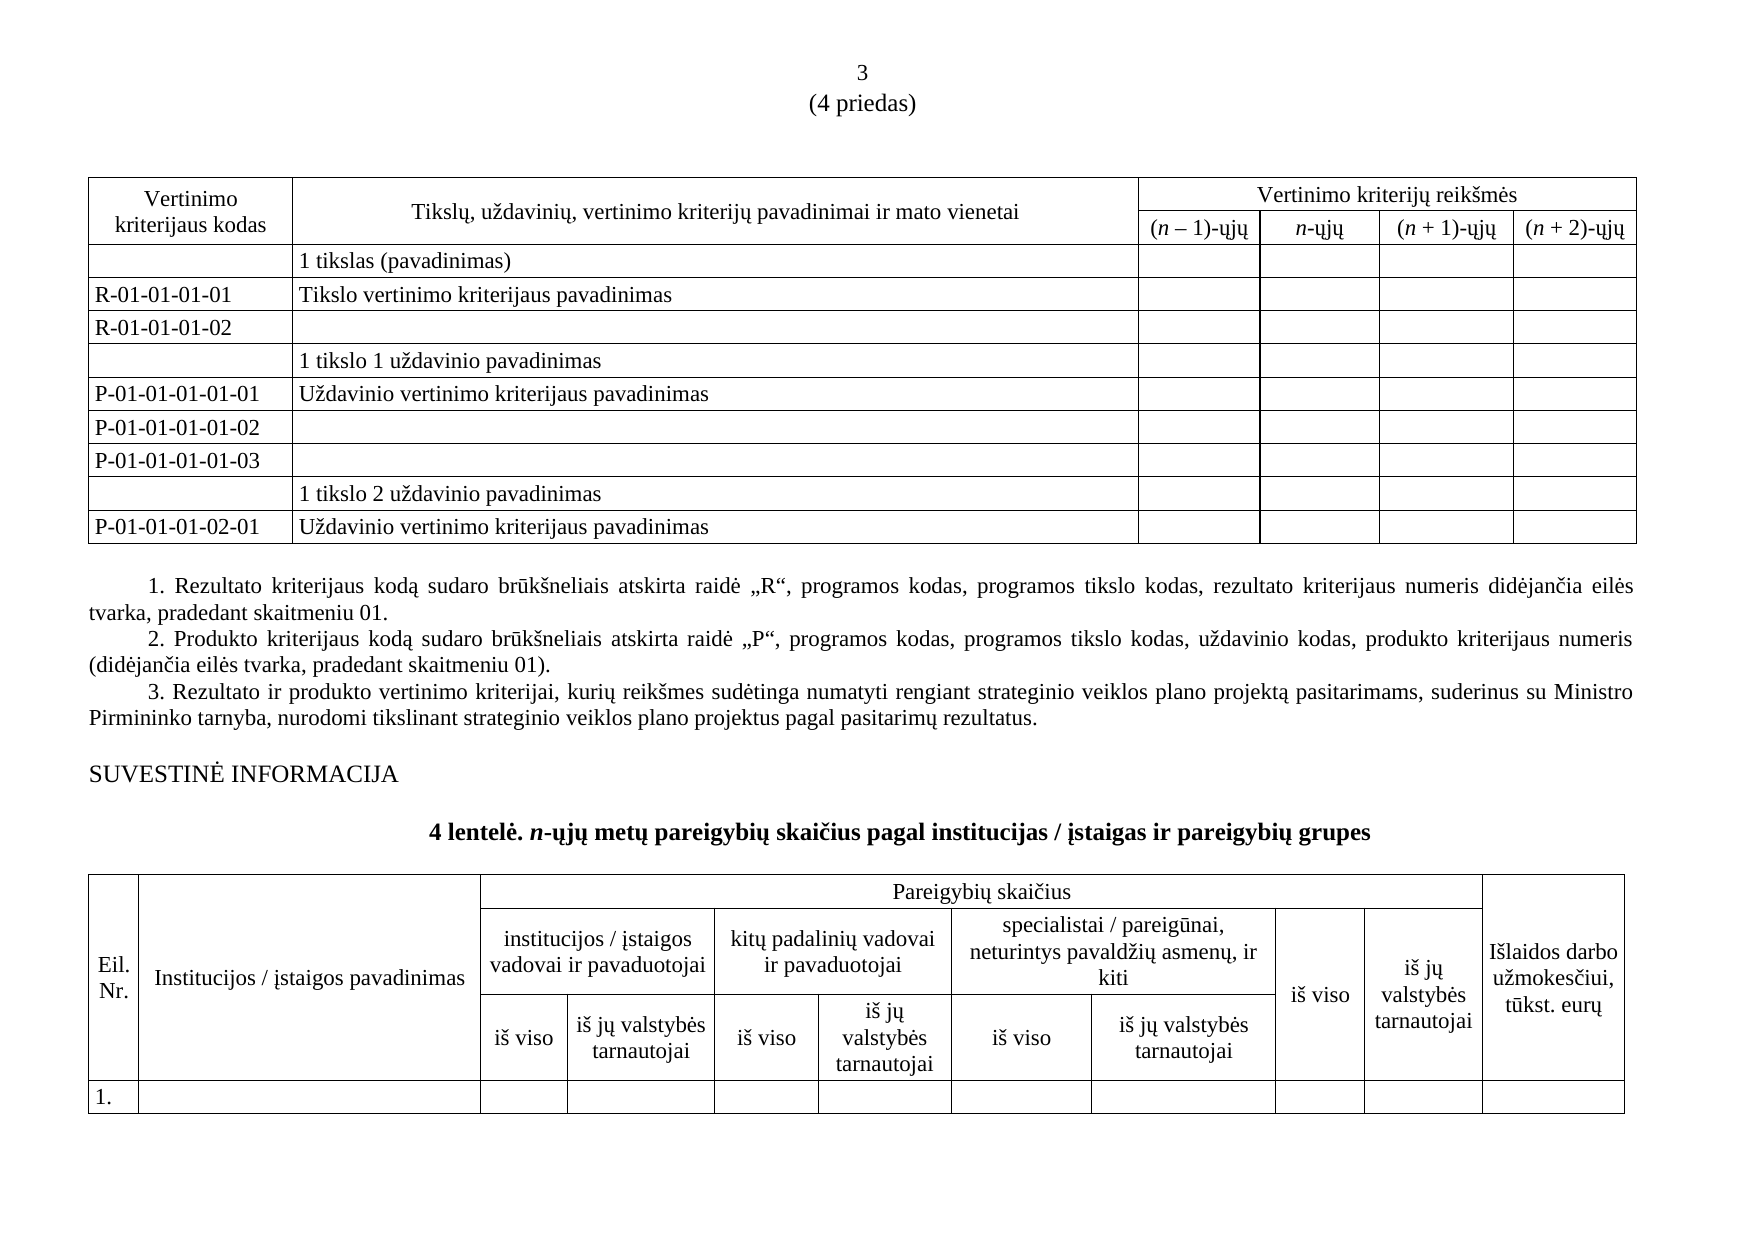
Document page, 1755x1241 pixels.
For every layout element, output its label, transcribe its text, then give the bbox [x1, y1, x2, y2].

table_header Eil. Nr. [89, 875, 138, 1079]
table_cell R-01-01-01-02 [89, 311, 292, 343]
table_cell P-01-01-01-01-01 [89, 378, 292, 410]
table_cell [1514, 511, 1636, 543]
table_cell iš jų valstybės tarnautojai [1092, 995, 1275, 1079]
table_cell [1514, 411, 1636, 443]
table_cell [1261, 378, 1379, 410]
table_cell [1380, 411, 1513, 443]
table_cell iš viso [715, 995, 818, 1079]
table_cell n-ųjų [1261, 211, 1379, 244]
table_cell [1514, 278, 1636, 310]
table_cell [481, 1081, 567, 1113]
table_cell 1 tikslas (pavadinimas) [293, 245, 1138, 277]
table_cell (n + 2)-ųjų [1514, 211, 1636, 244]
table_cell iš jų valstybės tarnautojai [819, 995, 951, 1079]
table_cell [1139, 511, 1259, 543]
table_cell [568, 1081, 714, 1113]
table_cell Uždavinio vertinimo kriterijaus pavadinimas [293, 378, 1138, 410]
text 4 lentelė. n-ųjų metų pareigybių skaičius pagal institucijas / įstaigas ir pareigybių grupes [164, 817, 1636, 846]
table_cell [1380, 477, 1513, 509]
table_cell [1139, 477, 1259, 509]
table_cell [89, 477, 292, 509]
table_cell kitų padalinių vadovai ir pavaduotojai [715, 909, 951, 993]
table_cell [1261, 344, 1379, 377]
table_cell [1380, 245, 1513, 277]
text 1. Rezultato kriterijaus kodą sudaro brūkšneliais atskirta raidė „R“, programos kodas, programos tikslo kodas, rezultato kriterijaus numeris didėjančia eilės tvarka, pradedant skaitmeniu 01. [89, 572, 1636, 625]
table_cell [1276, 1081, 1364, 1113]
table_cell [293, 311, 1138, 343]
table_cell [1380, 378, 1513, 410]
table_cell (n + 1)-ųjų [1380, 211, 1513, 244]
text 2. Produkto kriterijaus kodą sudaro brūkšneliais atskirta raidė „P“, programos kodas, programos tikslo kodas, uždavinio kodas, produkto kriterijaus numeris (didėjančia eilės tvarka, pradedant skaitmeniu 01). [89, 625, 1636, 678]
table_cell [1514, 311, 1636, 343]
table_cell (n – 1)-ųjų [1139, 211, 1259, 244]
table_header Išlaidos darbo užmokesčiui, tūkst. eurų [1483, 875, 1624, 1079]
table_header Vertinimo kriterijų reikšmės [1139, 178, 1636, 210]
table_cell [1514, 245, 1636, 277]
table_cell [1261, 411, 1379, 443]
table_cell [1261, 444, 1379, 476]
table_cell [1514, 378, 1636, 410]
table_cell iš jų valstybės tarnautojai [568, 995, 714, 1079]
table_cell [1514, 344, 1636, 377]
table_cell Tikslo vertinimo kriterijaus pavadinimas [293, 278, 1138, 310]
table_cell [89, 344, 292, 377]
table_cell [1514, 444, 1636, 476]
table_cell [1139, 344, 1259, 377]
table_cell [1261, 278, 1379, 310]
table_header Pareigybių skaičius [481, 875, 1482, 908]
table_cell [1380, 344, 1513, 377]
table_header Institucijos / įstaigos pavadinimas [139, 875, 480, 1079]
table_header Vertinimo kriterijaus kodas [89, 178, 292, 244]
table_cell [1380, 278, 1513, 310]
table_cell P-01-01-01-01-02 [89, 411, 292, 443]
table_cell [715, 1081, 818, 1113]
table_cell P-01-01-01-02-01 [89, 511, 292, 543]
table_cell [1139, 278, 1259, 310]
table_cell [1365, 1081, 1482, 1113]
table_cell [1261, 311, 1379, 343]
table_cell 1 tikslo 1 uždavinio pavadinimas [293, 344, 1138, 377]
table_cell institucijos / įstaigos vadovai ir pavaduotojai [481, 909, 714, 993]
table_cell specialistai / pareigūnai, neturintys pavaldžių asmenų, ir kiti [952, 909, 1275, 993]
table_cell 1 tikslo 2 uždavinio pavadinimas [293, 477, 1138, 509]
table_cell [1380, 444, 1513, 476]
table_cell [1261, 511, 1379, 543]
table_cell [1092, 1081, 1275, 1113]
table_cell Uždavinio vertinimo kriterijaus pavadinimas [293, 511, 1138, 543]
table_cell [293, 444, 1138, 476]
table_cell [1139, 378, 1259, 410]
table_cell [1139, 311, 1259, 343]
table_cell [1139, 444, 1259, 476]
table_cell iš jų valstybės tarnautojai [1365, 909, 1482, 1079]
table_cell [952, 1081, 1091, 1113]
table_cell [1380, 511, 1513, 543]
table_header Tikslų, uždavinių, vertinimo kriterijų pavadinimai ir mato vienetai [293, 178, 1138, 244]
text 3. Rezultato ir produkto vertinimo kriterijai, kurių reikšmes sudėtinga numatyti rengiant strateginio veiklos plano projektą pasitarimams, suderinus su Ministro Pirmininko tarnyba, nurodomi tikslinant strateginio veiklos plano projektus pagal pasitarimų rezultatus. [89, 678, 1636, 731]
table_cell [1261, 477, 1379, 509]
table_cell [293, 411, 1138, 443]
table_cell iš viso [952, 995, 1091, 1079]
table_cell [139, 1081, 480, 1113]
table_cell iš viso [1276, 909, 1364, 1079]
table_cell 1. [89, 1081, 138, 1113]
table_cell [1483, 1081, 1624, 1113]
table_cell [819, 1081, 951, 1113]
table_cell P-01-01-01-01-03 [89, 444, 292, 476]
table_cell [1139, 245, 1259, 277]
table_cell [1261, 245, 1379, 277]
table_cell [1514, 477, 1636, 509]
table_cell R-01-01-01-01 [89, 278, 292, 310]
table_cell [89, 245, 292, 277]
table_cell [1139, 411, 1259, 443]
text SUVESTINĖ INFORMACIJA [89, 759, 1636, 788]
table_cell iš viso [481, 995, 567, 1079]
table_cell [1380, 311, 1513, 343]
